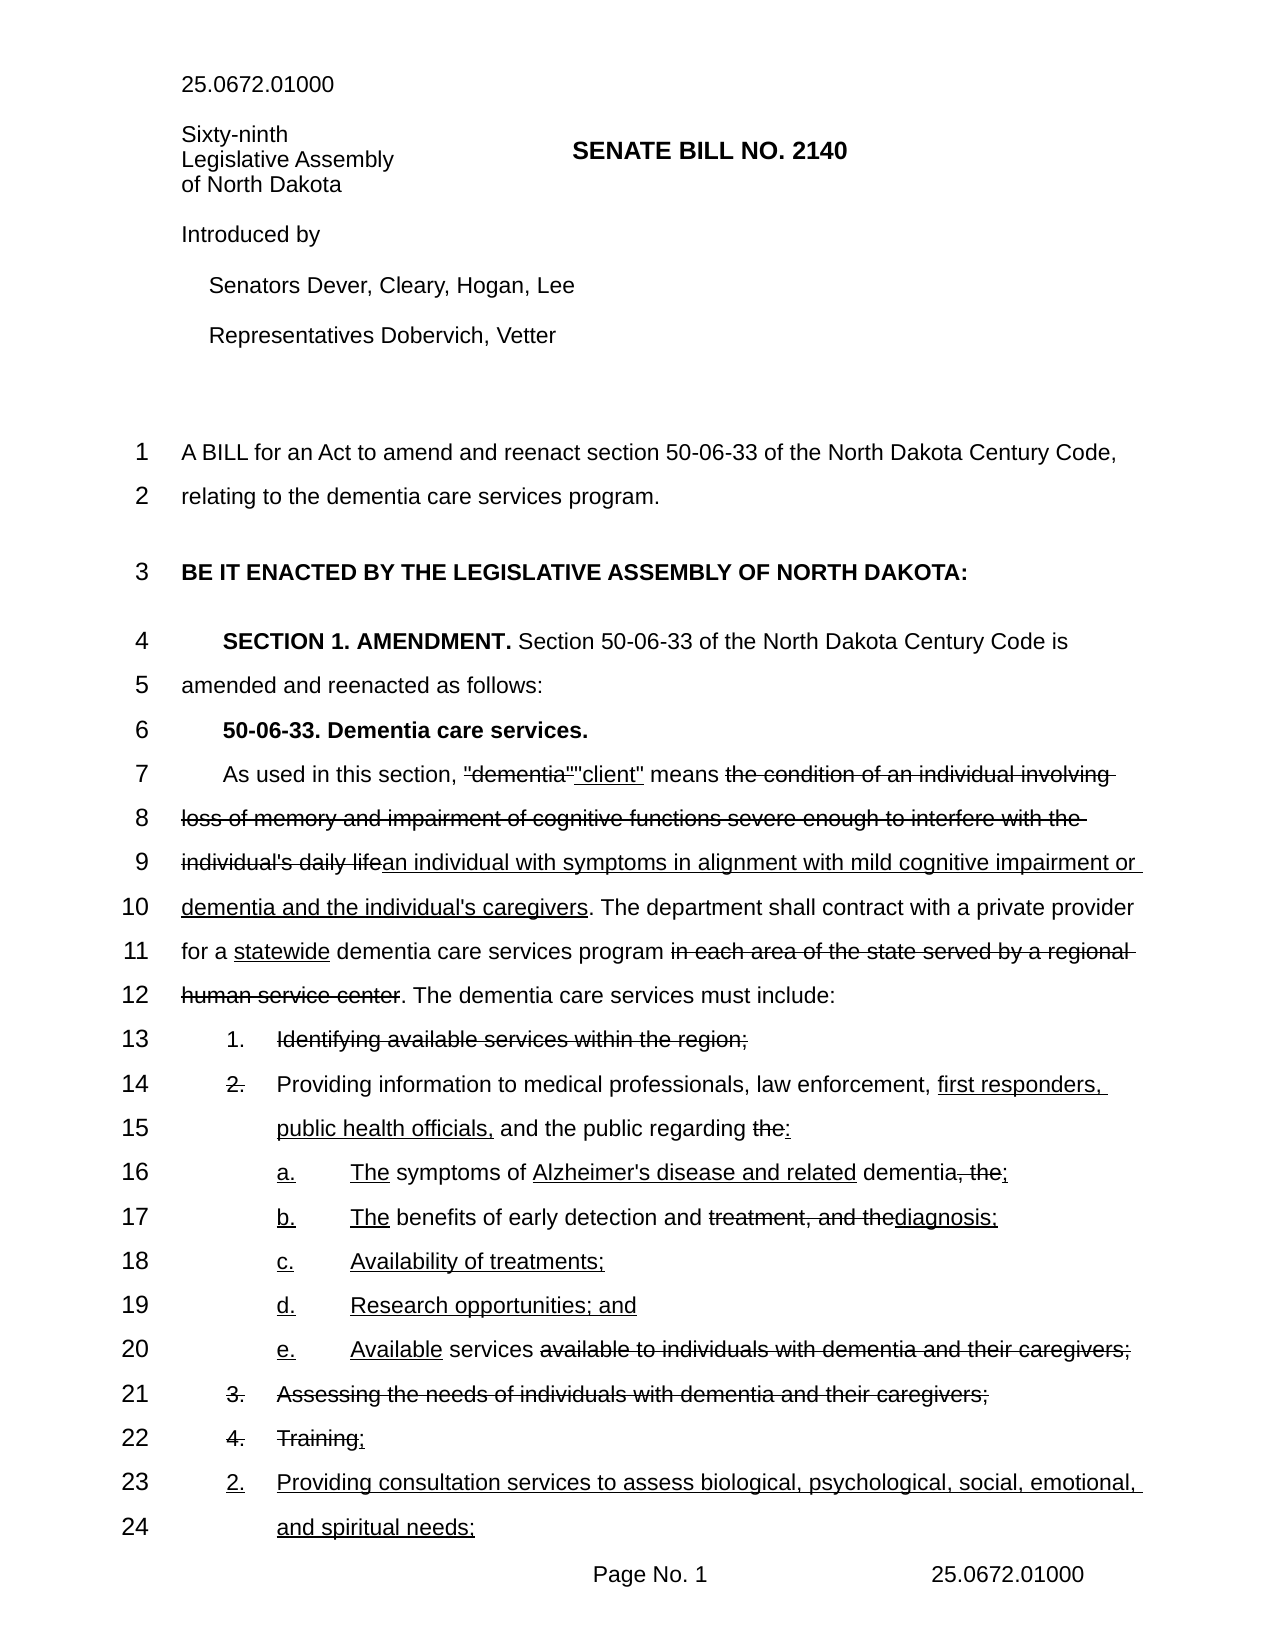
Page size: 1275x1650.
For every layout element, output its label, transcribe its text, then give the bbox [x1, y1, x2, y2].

text Senators Dever, Cleary, Hogan, Lee [208, 275, 1154, 298]
text 1. Identifying available services within the region; [181, 1012, 1154, 1057]
title A BILL for an Act to amend and reenact section 50‑06‑33 of the North Dakota Century Code, relating to the dementia care services program. [181, 425, 1154, 513]
text a. The symptoms of Alzheimer's disease and related dementia, the; [181, 1145, 1154, 1189]
text Sixty-ninth [181, 123, 1154, 148]
text of North Dakota [181, 173, 1154, 198]
text e. Available services available to individuals with dementia and their caregivers; [181, 1322, 1154, 1367]
text 4. Training; [181, 1411, 1154, 1455]
text Legislative Assembly [181, 148, 1154, 173]
text 3. Assessing the needs of individuals with dementia and their caregivers; [181, 1367, 1154, 1411]
text b. The benefits of early detection and treatment, and thediagnosis; [181, 1189, 1154, 1234]
text 25.0672.01000 [181, 73, 1154, 133]
text c. Availability of treatments; [181, 1234, 1154, 1278]
text BE IT ENACTED BY THE LEGISLATIVE ASSEMBLY OF NORTH DAKOTA: [181, 545, 1154, 589]
text 2. Providing information to medical professionals, law enforcement, first responders, public health officials, and the public regarding the: [181, 1057, 1154, 1145]
text As used in this section, "dementia""client" means the condition of an individual involving loss of memory and impairment of cognitive functions severe enough to interfere with the individual's daily lifean individual with symptoms in alignment with mild cognitive impairment or dementia and the individual's caregivers. The department shall contract with a private provider for a statewide dementia care services program in each area of the state served by a regional human service center. The dementia care services must include: [181, 747, 1154, 1012]
title Senate BILL NO. 2140 [565, 136, 848, 165]
text 2. Providing consultation services to assess biological, psychological, social, emotional, and spiritual needs; [181, 1455, 1154, 1544]
subtitle 50‑06‑33. Dementia care services. [181, 703, 1154, 747]
text d. Research opportunities; and [181, 1278, 1154, 1322]
text SECTION 1. AMENDMENT. Section 50‑06‑33 of the North Dakota Century Code is amended and reenacted as follows: [181, 614, 1154, 703]
text Introduced by [181, 223, 1154, 248]
text Representatives Dobervich, Vetter [208, 325, 1154, 348]
